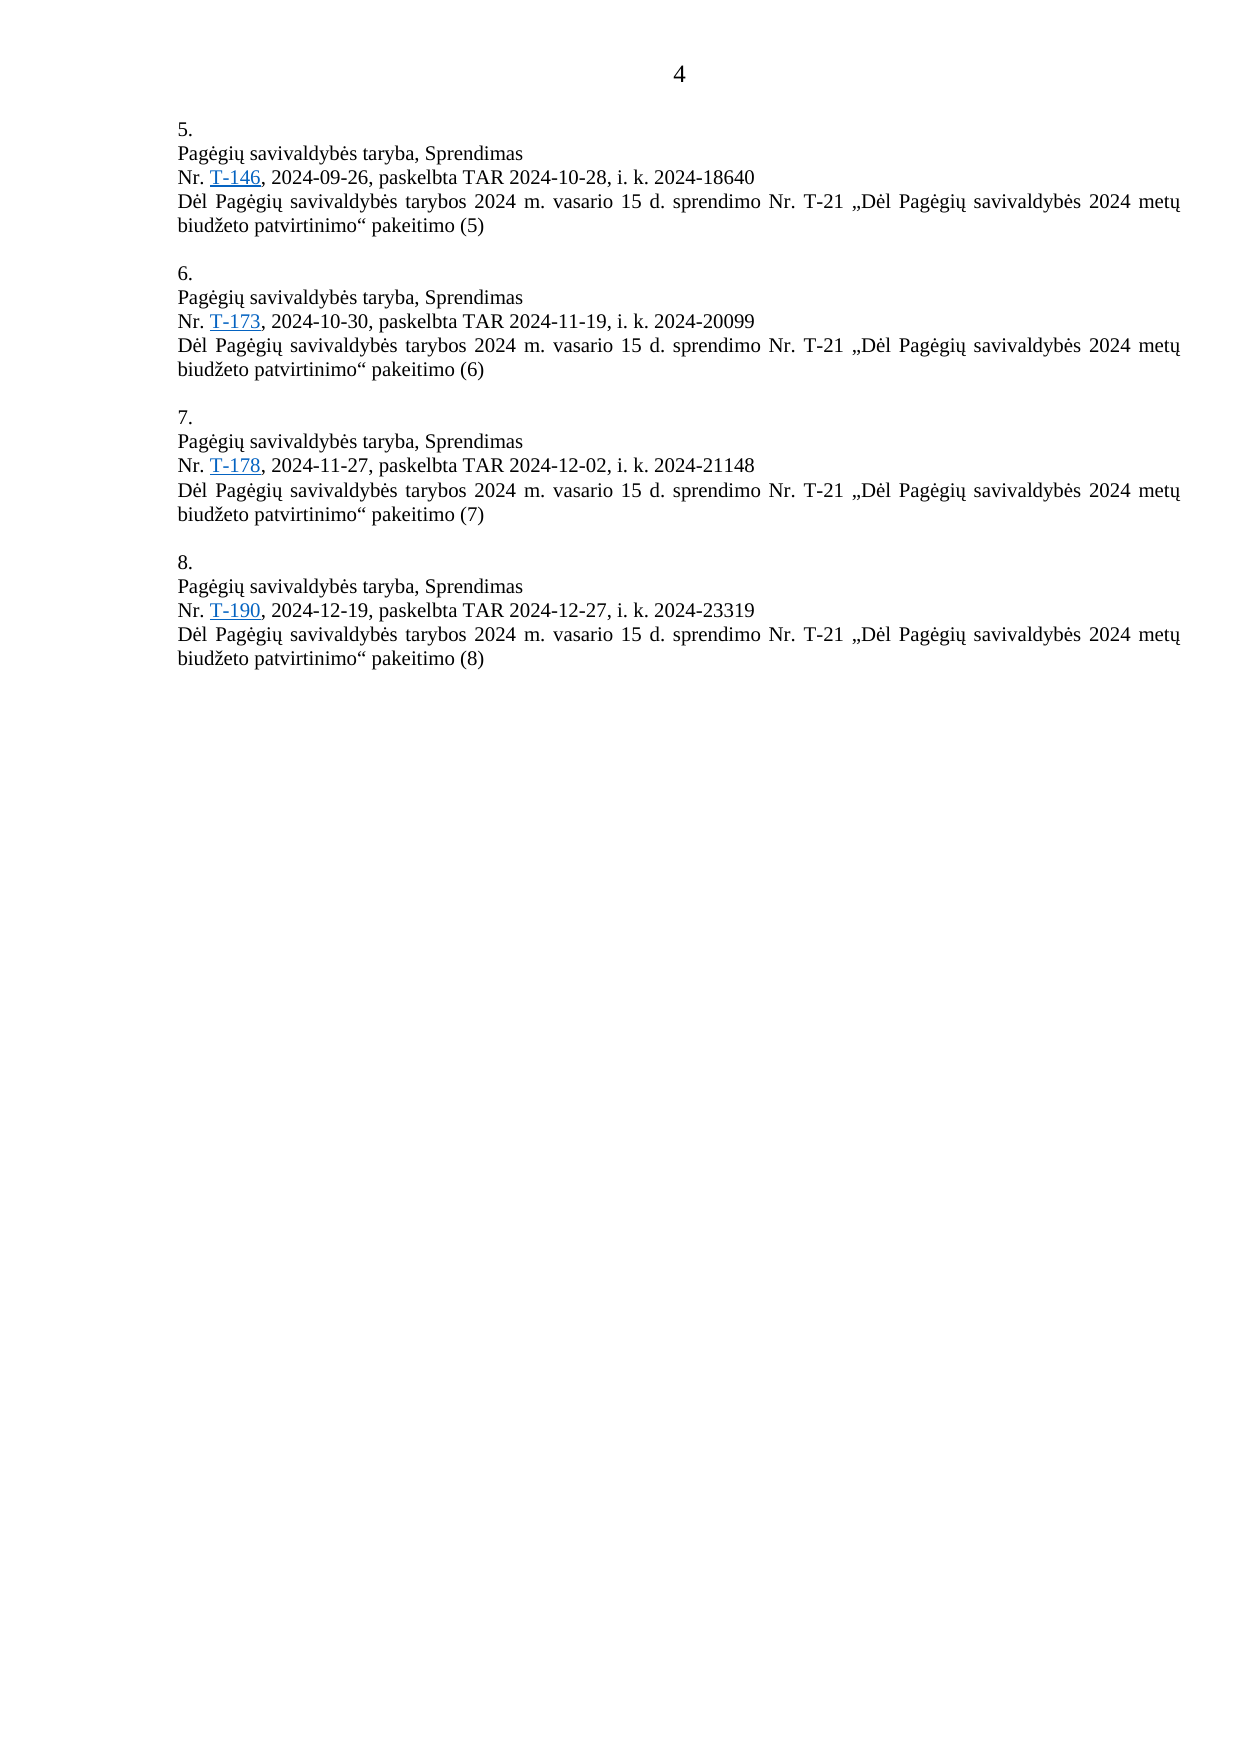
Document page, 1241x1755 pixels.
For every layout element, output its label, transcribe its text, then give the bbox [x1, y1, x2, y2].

text 7. [177, 405, 1181, 429]
text 6. [177, 261, 1181, 285]
text Nr. T-190, 2024-12-19, paskelbta TAR 2024-12-27, i. k. 2024-23319 [177, 598, 1181, 622]
text Dėl Pagėgių savivaldybės tarybos 2024 m. vasario 15 d. sprendimo Nr. T-21 „Dėl Pagėgių savivaldybės 2024 metų biudžeto patvirtinimo“ pakeitimo (6) [177, 333, 1181, 381]
text Dėl Pagėgių savivaldybės tarybos 2024 m. vasario 15 d. sprendimo Nr. T-21 „Dėl Pagėgių savivaldybės 2024 metų biudžeto patvirtinimo“ pakeitimo (5) [177, 189, 1181, 237]
text Dėl Pagėgių savivaldybės tarybos 2024 m. vasario 15 d. sprendimo Nr. T-21 „Dėl Pagėgių savivaldybės 2024 metų biudžeto patvirtinimo“ pakeitimo (7) [177, 477, 1181, 526]
text 8. [177, 550, 1181, 574]
text Pagėgių savivaldybės taryba, Sprendimas [177, 285, 1181, 309]
text Pagėgių savivaldybės taryba, Sprendimas [177, 429, 1181, 453]
text Nr. T-178, 2024-11-27, paskelbta TAR 2024-12-02, i. k. 2024-21148 [177, 453, 1181, 477]
text Dėl Pagėgių savivaldybės tarybos 2024 m. vasario 15 d. sprendimo Nr. T-21 „Dėl Pagėgių savivaldybės 2024 metų biudžeto patvirtinimo“ pakeitimo (8) [177, 622, 1181, 670]
text 5. [177, 117, 1181, 141]
text Pagėgių savivaldybės taryba, Sprendimas [177, 574, 1181, 598]
text Nr. T-173, 2024-10-30, paskelbta TAR 2024-11-19, i. k. 2024-20099 [177, 309, 1181, 333]
text Pagėgių savivaldybės taryba, Sprendimas [177, 141, 1181, 165]
text Nr. T-146, 2024-09-26, paskelbta TAR 2024-10-28, i. k. 2024-18640 [177, 165, 1181, 189]
